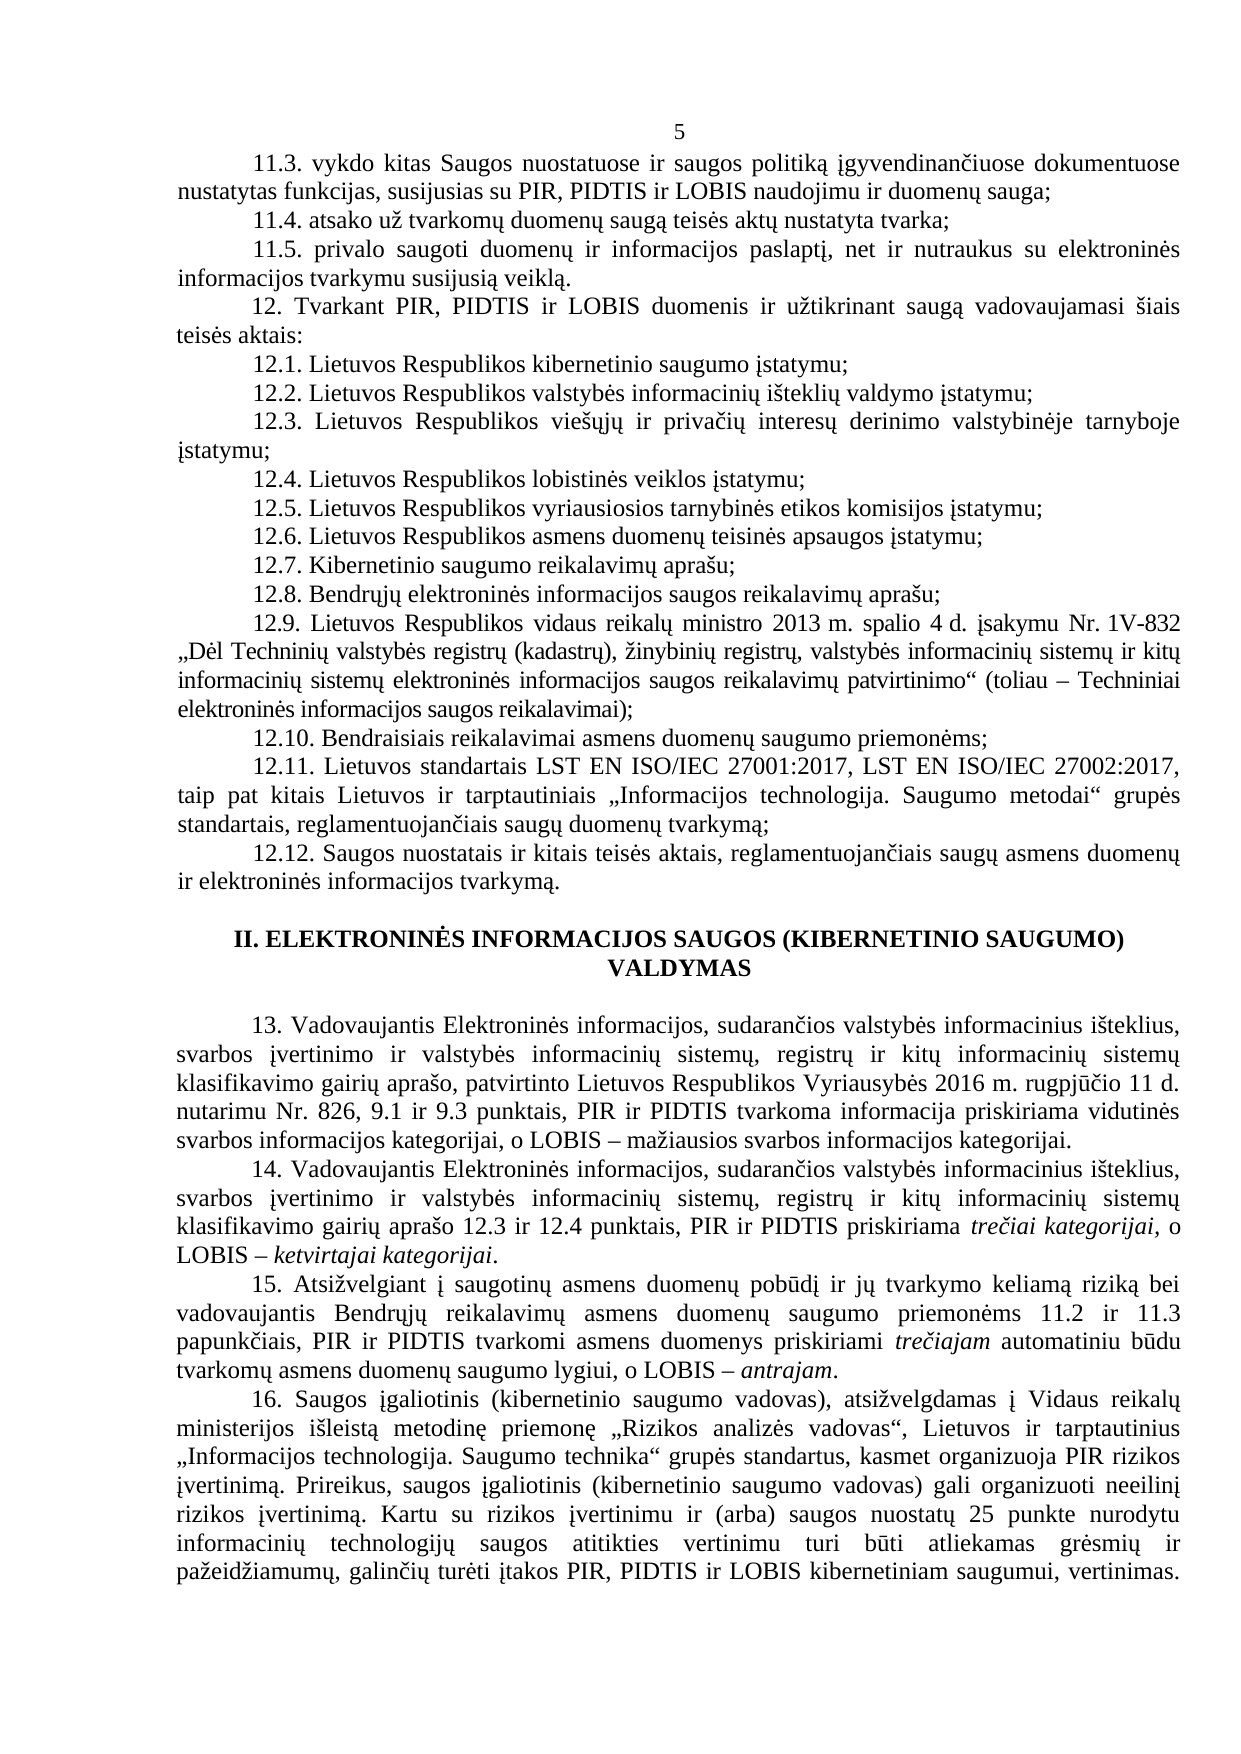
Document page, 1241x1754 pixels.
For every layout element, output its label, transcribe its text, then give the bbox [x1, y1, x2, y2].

text 12.6. Lietuvos Respublikos asmens duomenų teisinės apsaugos įstatymu; [177, 521, 1181, 550]
text 14. Vadovaujantis Elektroninės informacijos, sudarančios valstybės informacinius išteklius, svarbos įvertinimo ir valstybės informacinių sistemų, registrų ir kitų informacinių sistemų klasifikavimo gairių aprašo 12.3 ir 12.4 punktais, PIR ir PIDTIS priskiriama trečiai kategorijai, o LOBIS – ketvirtajai kategorijai. [176, 1154, 1181, 1269]
text 12. Tvarkant PIR, PIDTIS ir LOBIS duomenis ir užtikrinant saugą vadovaujamasi šiais teisės aktais: [176, 291, 1181, 349]
text 12.12. Saugos nuostatais ir kitais teisės aktais, reglamentuojančiais saugų asmens duomenų ir elektroninės informacijos tvarkymą. [177, 838, 1181, 895]
text 12.2. Lietuvos Respublikos valstybės informacinių išteklių valdymo įstatymu; [177, 378, 1181, 406]
text 12.1. Lietuvos Respublikos kibernetinio saugumo įstatymu; [177, 349, 1181, 378]
text 12.9. Lietuvos Respublikos vidaus reikalų ministro 2013 m. spalio 4 d. įsakymu Nr. 1V-832 „Dėl Techninių valstybės registrų (kadastrų), žinybinių registrų, valstybės informacinių sistemų ir kitų informacinių sistemų elektroninės informacijos saugos reikalavimų patvirtinimo“ (toliau – Techniniai elektroninės informacijos saugos reikalavimai); [177, 608, 1181, 723]
text 13. Vadovaujantis Elektroninės informacijos, sudarančios valstybės informacinius išteklius, svarbos įvertinimo ir valstybės informacinių sistemų, registrų ir kitų informacinių sistemų klasifikavimo gairių aprašo, patvirtinto Lietuvos Respublikos Vyriausybės 2016 m. rugpjūčio 11 d. nutarimu Nr. 826, 9.1 ir 9.3 punktais, PIR ir PIDTIS tvarkoma informacija priskiriama vidutinės svarbos informacijos kategorijai, o LOBIS – mažiausios svarbos informacijos kategorijai. [176, 1010, 1181, 1154]
text 16. Saugos įgaliotinis (kibernetinio saugumo vadovas), atsižvelgdamas į Vidaus reikalų ministerijos išleistą metodinę priemonę „Rizikos analizės vadovas“, Lietuvos ir tarptautinius „Informacijos technologija. Saugumo technika“ grupės standartus, kasmet organizuoja PIR rizikos įvertinimą. Prireikus, saugos įgaliotinis (kibernetinio saugumo vadovas) gali organizuoti neeilinį rizikos įvertinimą. Kartu su rizikos įvertinimu ir (arba) saugos nuostatų 25 punkte nurodytu informacinių technologijų saugos atitikties vertinimu turi būti atliekamas grėsmių ir pažeidžiamumų, galinčių turėti įtakos PIR, PIDTIS ir LOBIS kibernetiniam saugumui, vertinimas. [176, 1384, 1181, 1585]
text 12.8. Bendrųjų elektroninės informacijos saugos reikalavimų aprašu; [177, 579, 1181, 608]
text 11.5. privalo saugoti duomenų ir informacijos paslaptį, net ir nutraukus su elektroninės informacijos tvarkymu susijusią veiklą. [177, 234, 1181, 291]
text 11.3. vykdo kitas Saugos nuostatuose ir saugos politiką įgyvendinančiuose dokumentuose nustatytas funkcijas, susijusias su PIR, PIDTIS ir LOBIS naudojimu ir duomenų sauga; [177, 148, 1181, 205]
text 12.4. Lietuvos Respublikos lobistinės veiklos įstatymu; [177, 464, 1181, 493]
text 12.3. Lietuvos Respublikos viešųjų ir privačių interesų derinimo valstybinėje tarnyboje įstatymu; [177, 406, 1181, 464]
text 12.7. Kibernetinio saugumo reikalavimų aprašu; [177, 550, 1181, 579]
text 12.5. Lietuvos Respublikos vyriausiosios tarnybinės etikos komisijos įstatymu; [177, 493, 1181, 521]
text 11.4. atsako už tvarkomų duomenų saugą teisės aktų nustatyta tvarka; [177, 205, 1181, 234]
text 15. Atsižvelgiant į saugotinų asmens duomenų pobūdį ir jų tvarkymo keliamą riziką bei vadovaujantis Bendrųjų reikalavimų asmens duomenų saugumo priemonėms 11.2 ir 11.3 papunkčiais, PIR ir PIDTIS tvarkomi asmens duomenys priskiriami trečiajam automatiniu būdu tvarkomų asmens duomenų saugumo lygiui, o LOBIS – antrajam. [176, 1269, 1181, 1384]
text II. ELEKTRONINĖS INFORMACIJOS SAUGOS (KIBERNETINIO SAUGUMO) VALDYMAS [177, 924, 1181, 981]
text 12.11. Lietuvos standartais LST EN ISO/IEC 27001:2017, LST EN ISO/IEC 27002:2017, taip pat kitais Lietuvos ir tarptautiniais „Informacijos technologija. Saugumo metodai“ grupės standartais, reglamentuojančiais saugų duomenų tvarkymą; [177, 751, 1181, 838]
text 12.10. Bendraisiais reikalavimai asmens duomenų saugumo priemonėms; [177, 723, 1181, 751]
